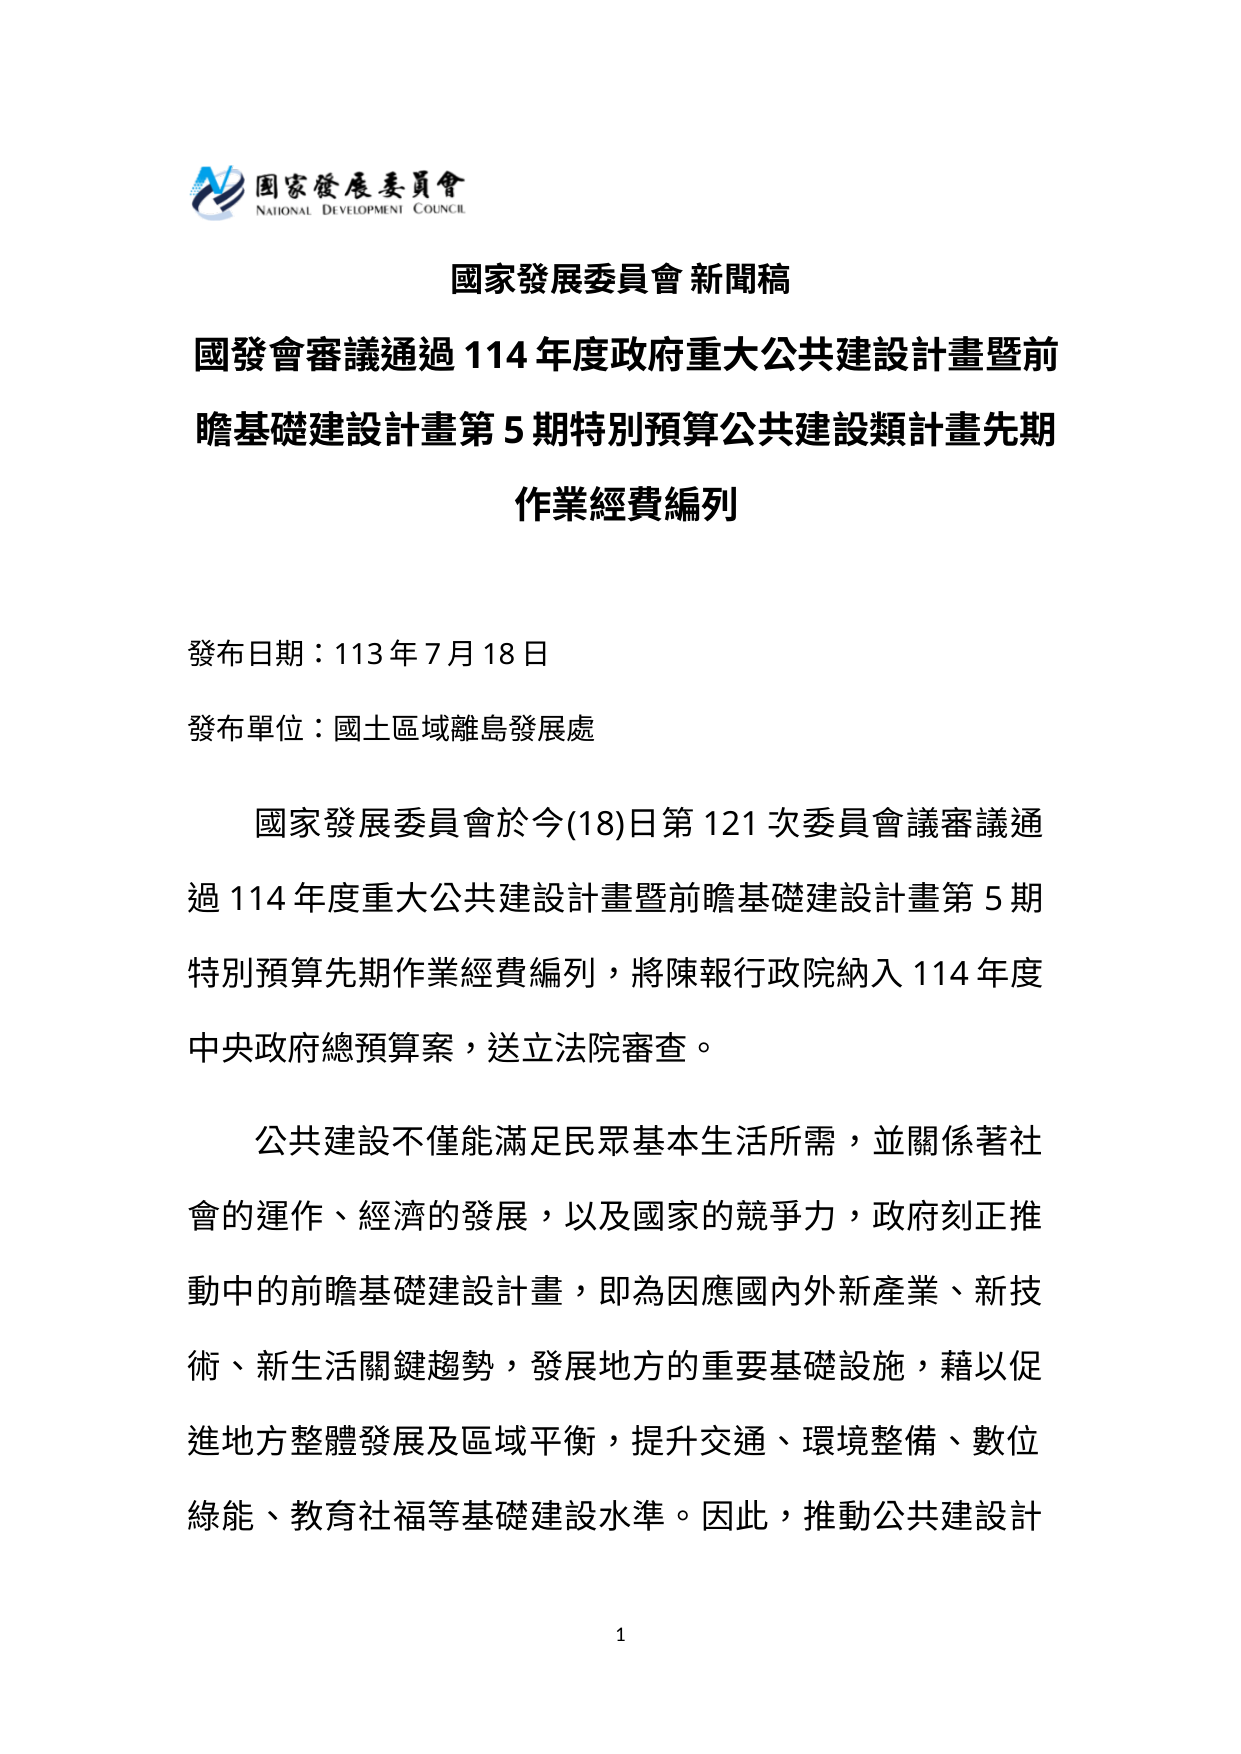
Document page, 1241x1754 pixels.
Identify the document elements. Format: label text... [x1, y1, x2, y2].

text 發布單位：國土區域離島發展處 [187, 689, 919, 764]
text 公共建設不僅能滿足民眾基本生活所需，並關係著社會的運作、經濟的發展，以及國家的競爭力，政府刻正推動中的前瞻基礎建設計畫，即為因應國內外新產業、新技術、新生活關鍵趨勢，發展地方的重要基礎設施，藉以促進地方整體發展及區域平衡，提升交通、環境整備、數位、綠能、教育社福等基礎建設水準。因此，推動公共建設計畫一直是當前政府施政重點。 [187, 1102, 1044, 1552]
text 國發會審議通過114年度政府重大公共建設計畫暨前瞻基礎建設計畫第5期特別預算公共建設類計畫先期作業經費編列 [183, 314, 1069, 539]
text 發布日期：113年7月18日 [187, 614, 919, 689]
text 國家發展委員會於今(18)日第121次委員會議審議通過114年度重大公共建設計畫暨前瞻基礎建設計畫第5期特別預算先期作業經費編列，將陳報行政院納入114年度中央政府總預算案，送立法院審查。 [187, 783, 1044, 1083]
picture [187, 164, 469, 221]
text 國家發展委員會 新聞稿 [187, 239, 1053, 314]
